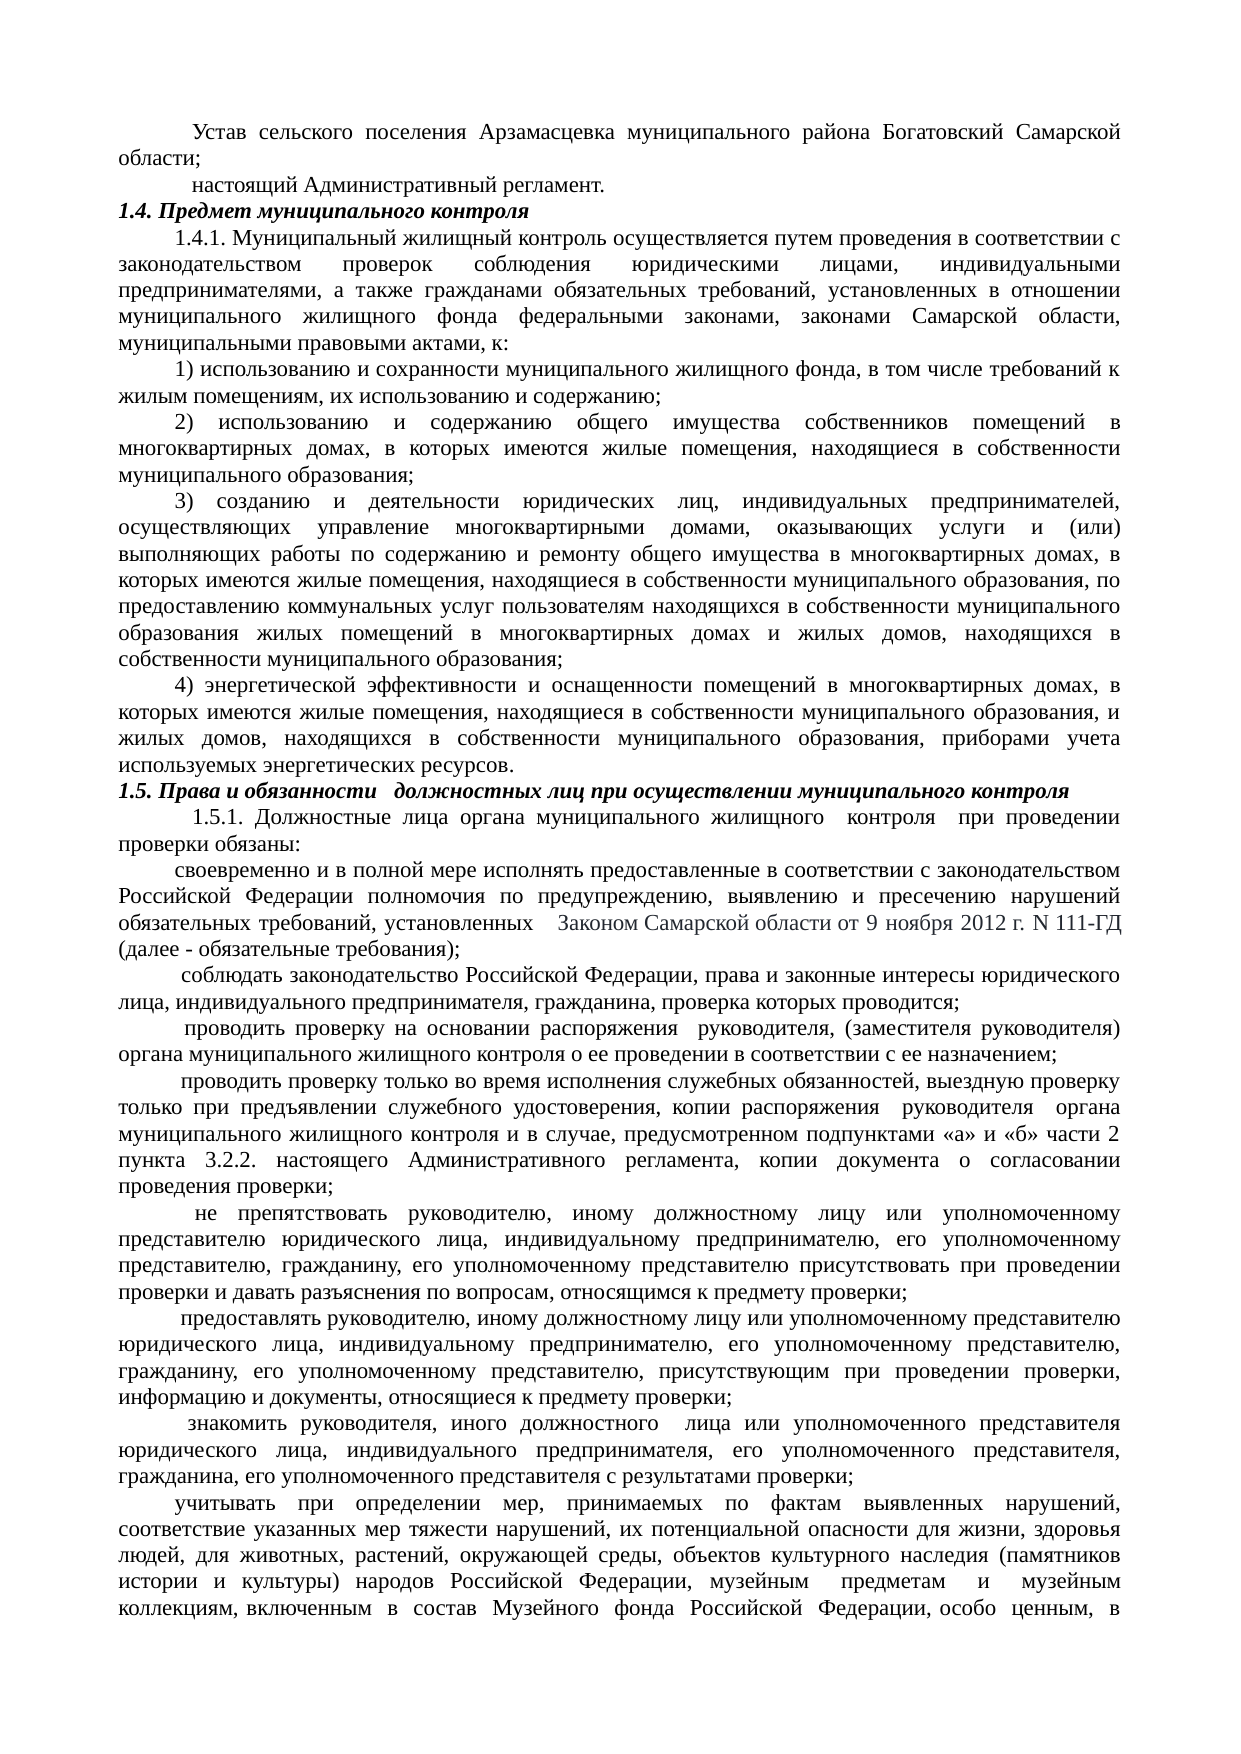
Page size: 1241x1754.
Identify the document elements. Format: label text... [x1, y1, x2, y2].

text 1.5. Права и обязанности должностных лиц при осуществлении муниципального контроля [118, 777, 1122, 803]
text не препятствовать руководителю, иному должностному лицу или уполномоченному представителю юридического лица, индивидуальному предпринимателю, его уполномоченному представителю, гражданину, его уполномоченному представителю присутствовать при проведении проверки и давать разъяснения по вопросам, относящимся к предмету проверки; [118, 1199, 1122, 1304]
text учитывать при определении мер, принимаемых по фактам выявленных нарушений, соответствие указанных мер тяжести нарушений, их потенциальной опасности для жизни, здоровья людей, для животных, растений, окружающей среды, объектов культурного наследия (памятников истории и культуры) народов Российской Федерации, музейным предметам и музейным коллекциям, включенным в состав Музейного фонда Российской Федерации, особо ценным, в [118, 1488, 1122, 1620]
text 1.5.1. Должностные лица органа муниципального жилищного контроля при проведении проверки обязаны: [118, 803, 1122, 856]
text знакомить руководителя, иного должностного лица или уполномоченного представителя юридического лица, индивидуального предпринимателя, его уполномоченного представителя, гражданина, его уполномоченного представителя с результатами проверки; [118, 1409, 1122, 1488]
text 1.4.1. Муниципальный жилищный контроль осуществляется путем проведения в соответствии с законодательством проверок соблюдения юридическими лицами, индивидуальными предпринимателями, а также гражданами обязательных требований, установленных в отношении муниципального жилищного фонда федеральными законами, законами Самарской области, муниципальными правовыми актами, к: [118, 223, 1122, 355]
text проводить проверку только во время исполнения служебных обязанностей, выездную проверку только при предъявлении служебного удостоверения, копии распоряжения руководителя органа муниципального жилищного контроля и в случае, предусмотренном подпунктами «а» и «б» части 2 пункта 3.2.2. настоящего Административного регламента, копии документа о согласовании проведения проверки; [118, 1067, 1122, 1199]
text 1) использованию и сохранности муниципального жилищного фонда, в том числе требований к жилым помещениям, их использованию и содержанию; [118, 355, 1122, 408]
text настоящий Административный регламент. [118, 171, 1122, 197]
text соблюдать законодательство Российской Федерации, права и законные интересы юридического лица, индивидуального предпринимателя, гражданина, проверка которых проводится; [118, 961, 1122, 1014]
text проводить проверку на основании распоряжения руководителя, (заместителя руководителя) органа муниципального жилищного контроля о ее проведении в соответствии с ее назначением; [118, 1014, 1122, 1067]
text 2) использованию и содержанию общего имущества собственников помещений в многоквартирных домах, в которых имеются жилые помещения, находящиеся в собственности муниципального образования; [118, 408, 1122, 487]
text 4) энергетической эффективности и оснащенности помещений в многоквартирных домах, в которых имеются жилые помещения, находящиеся в собственности муниципального образования, и жилых домов, находящихся в собственности муниципального образования, приборами учета используемых энергетических ресурсов. [118, 672, 1122, 777]
text своевременно и в полной мере исполнять предоставленные в соответствии с законодательством Российской Федерации полномочия по предупреждению, выявлению и пресечению нарушений обязательных требований, установленных Законом Самарской области от 9 ноября 2012 г. N 111-ГД (далее - обязательные требования); [118, 856, 1122, 961]
text 1.4. Предмет муниципального контроля [118, 197, 1122, 223]
text Устав сельского поселения Арзамасцевка муниципального района Богатовский Самарской области; [118, 118, 1122, 171]
text предоставлять руководителю, иному должностному лицу или уполномоченному представителю юридического лица, индивидуальному предпринимателю, его уполномоченному представителю, гражданину, его уполномоченному представителю, присутствующим при проведении проверки, информацию и документы, относящиеся к предмету проверки; [118, 1304, 1122, 1409]
text 3) созданию и деятельности юридических лиц, индивидуальных предпринимателей, осуществляющих управление многоквартирными домами, оказывающих услуги и (или) выполняющих работы по содержанию и ремонту общего имущества в многоквартирных домах, в которых имеются жилые помещения, находящиеся в собственности муниципального образования, по предоставлению коммунальных услуг пользователям находящихся в собственности муниципального образования жилых помещений в многоквартирных домах и жилых домов, находящихся в собственности муниципального образования; [118, 487, 1122, 672]
